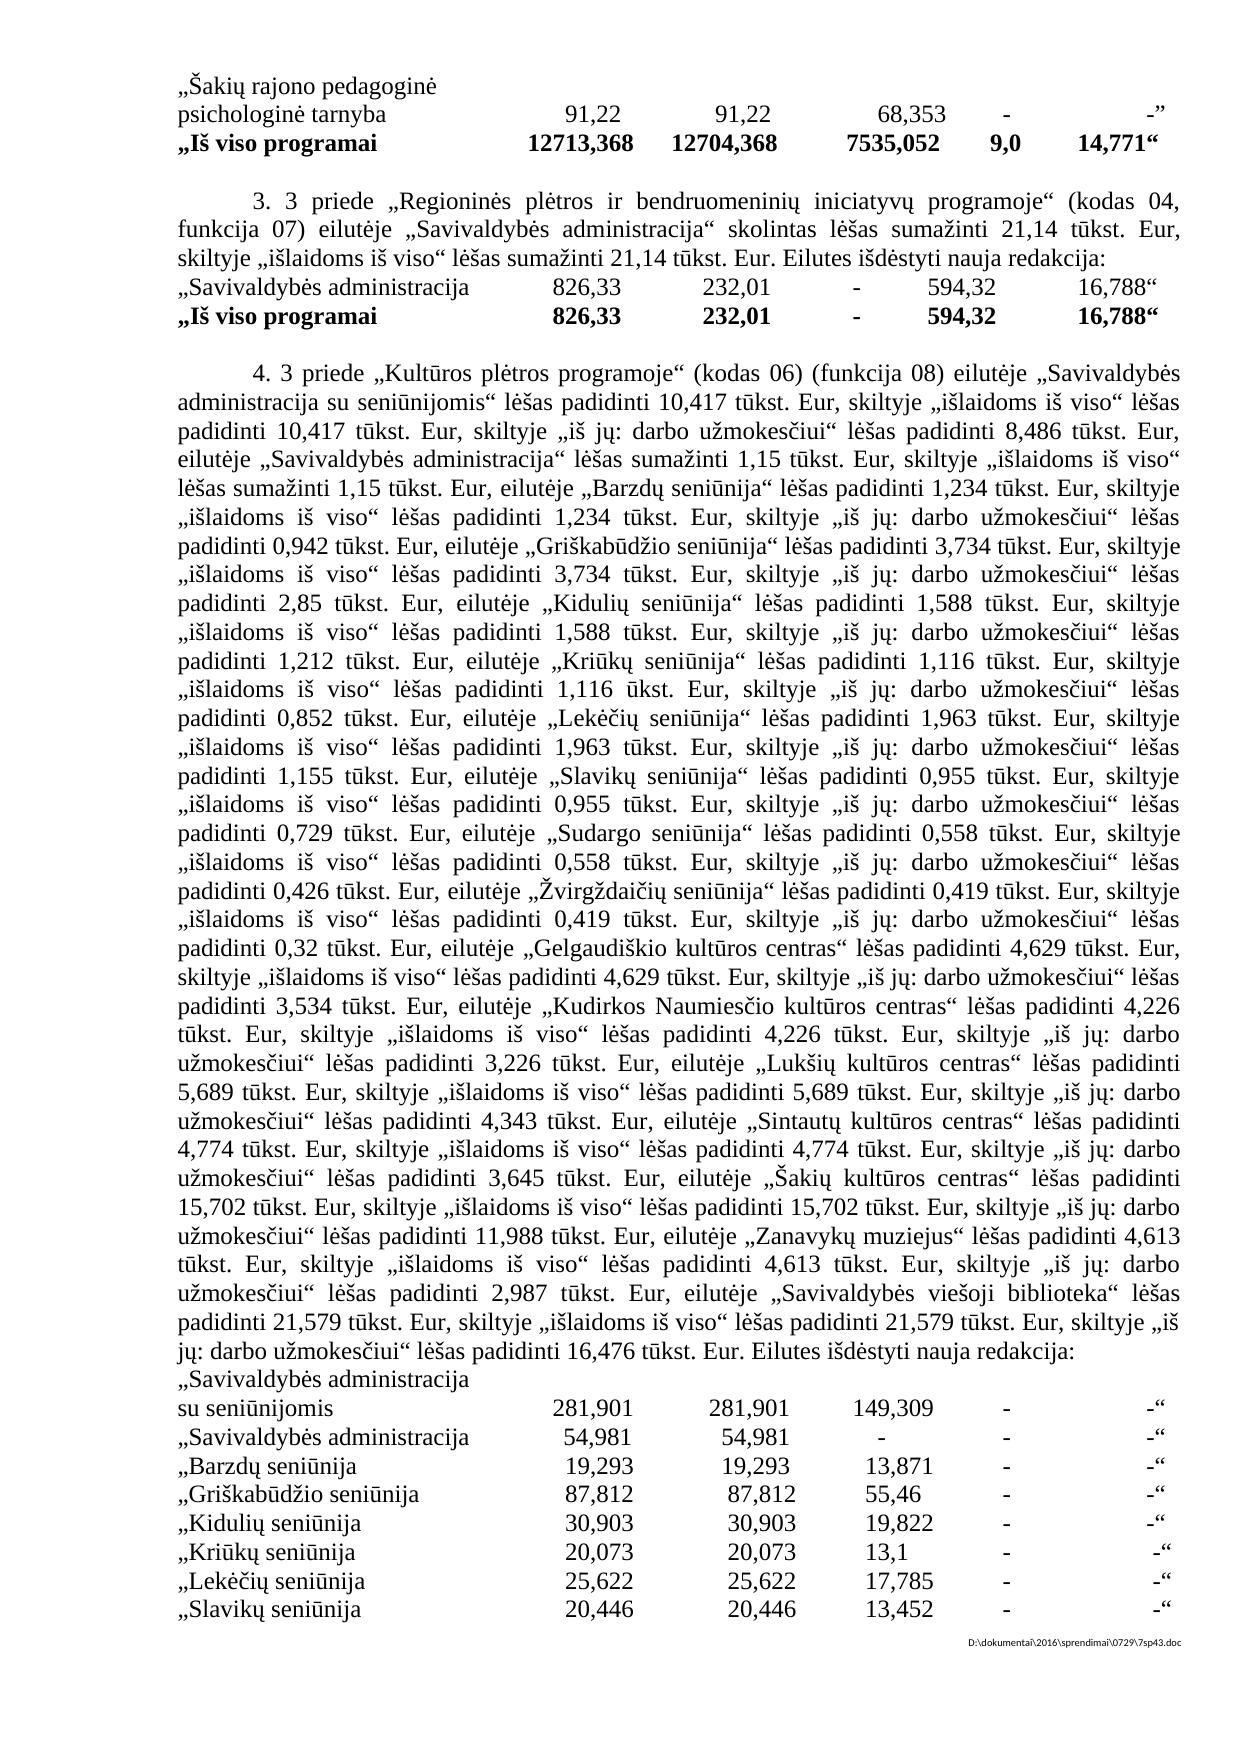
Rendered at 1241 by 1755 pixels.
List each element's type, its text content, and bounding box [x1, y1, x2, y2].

text „Savivaldybės administracija [177, 1364, 1181, 1393]
text su seniūnijomis 281,901 281,901 149,309 - -“ [177, 1393, 1181, 1422]
text „Iš viso programai 826,33 232,01 - 594,32 16,788“ [177, 301, 1181, 329]
text „Barzdų seniūnija 19,293 19,293 13,871 - -“ [177, 1451, 1181, 1479]
text „Iš viso programai 12713,368 12704,368 7535,052 9,0 14,771“ [177, 128, 1181, 157]
text „Savivaldybės administracija 826,33 232,01 - 594,32 16,788“ [177, 272, 1181, 301]
text „Griškabūdžio seniūnija 87,812 87,812 55,46 - -“ [177, 1479, 1181, 1508]
text „Lekėčių seniūnija 25,622 25,622 17,785 - -“ [177, 1566, 1181, 1594]
text „Slavikų seniūnija 20,446 20,446 13,452 - -“ [177, 1594, 1181, 1623]
text 4. 3 priede „Kultūros plėtros programoje“ (kodas 06) (funkcija 08) eilutėje „Savivaldybės administracija su seniūnijomis“ lėšas padidinti 10,417 tūkst. Eur, skiltyje „išlaidoms iš viso“ lėšas padidinti 10,417 tūkst. Eur, skiltyje „iš jų: darbo užmokesčiui“ lėšas padidinti 8,486 tūkst. Eur, eilutėje „Savivaldybės administracija“ lėšas sumažinti 1,15 tūkst. Eur, skiltyje „išlaidoms iš viso“ lėšas sumažinti 1,15 tūkst. Eur, eilutėje „Barzdų seniūnija“ lėšas padidinti 1,234 tūkst. Eur, skiltyje „išlaidoms iš viso“ lėšas padidinti 1,234 tūkst. Eur, skiltyje „iš jų: darbo užmokesčiui“ lėšas padidinti 0,942 tūkst. Eur, eilutėje „Griškabūdžio seniūnija“ lėšas padidinti 3,734 tūkst. Eur, skiltyje „išlaidoms iš viso“ lėšas padidinti 3,734 tūkst. Eur, skiltyje „iš jų: darbo užmokesčiui“ lėšas padidinti 2,85 tūkst. Eur, eilutėje „Kidulių seniūnija“ lėšas padidinti 1,588 tūkst. Eur, skiltyje „išlaidoms iš viso“ lėšas padidinti 1,588 tūkst. Eur, skiltyje „iš jų: darbo užmokesčiui“ lėšas padidinti 1,212 tūkst. Eur, eilutėje „Kriūkų seniūnija“ lėšas padidinti 1,116 tūkst. Eur, skiltyje „išlaidoms iš viso“ lėšas padidinti 1,116 ūkst. Eur, skiltyje „iš jų: darbo užmokesčiui“ lėšas padidinti 0,852 tūkst. Eur, eilutėje „Lekėčių seniūnija“ lėšas padidinti 1,963 tūkst. Eur, skiltyje „išlaidoms iš viso“ lėšas padidinti 1,963 tūkst. Eur, skiltyje „iš jų: darbo užmokesčiui“ lėšas padidinti 1,155 tūkst. Eur, eilutėje „Slavikų seniūnija“ lėšas padidinti 0,955 tūkst. Eur, skiltyje „išlaidoms iš viso“ lėšas padidinti 0,955 tūkst. Eur, skiltyje „iš jų: darbo užmokesčiui“ lėšas padidinti 0,729 tūkst. Eur, eilutėje „Sudargo seniūnija“ lėšas padidinti 0,558 tūkst. Eur, skiltyje „išlaidoms iš viso“ lėšas padidinti 0,558 tūkst. Eur, skiltyje „iš jų: darbo užmokesčiui“ lėšas padidinti 0,426 tūkst. Eur, eilutėje „Žvirgždaičių seniūnija“ lėšas padidinti 0,419 tūkst. Eur, skiltyje „išlaidoms iš viso“ lėšas padidinti 0,419 tūkst. Eur, skiltyje „iš jų: darbo užmokesčiui“ lėšas padidinti 0,32 tūkst. Eur, eilutėje „Gelgaudiškio kultūros centras“ lėšas padidinti 4,629 tūkst. Eur, skiltyje „išlaidoms iš viso“ lėšas padidinti 4,629 tūkst. Eur, skiltyje „iš jų: darbo užmokesčiui“ lėšas padidinti 3,534 tūkst. Eur, eilutėje „Kudirkos Naumiesčio kultūros centras“ lėšas padidinti 4,226 tūkst. Eur, skiltyje „išlaidoms iš viso“ lėšas padidinti 4,226 tūkst. Eur, skiltyje „iš jų: darbo užmokesčiui“ lėšas padidinti 3,226 tūkst. Eur, eilutėje „Lukšių kultūros centras“ lėšas padidinti 5,689 tūkst. Eur, skiltyje „išlaidoms iš viso“ lėšas padidinti 5,689 tūkst. Eur, skiltyje „iš jų: darbo užmokesčiui“ lėšas padidinti 4,343 tūkst. Eur, eilutėje „Sintautų kultūros centras“ lėšas padidinti 4,774 tūkst. Eur, skiltyje „išlaidoms iš viso“ lėšas padidinti 4,774 tūkst. Eur, skiltyje „iš jų: darbo užmokesčiui“ lėšas padidinti 3,645 tūkst. Eur, eilutėje „Šakių kultūros centras“ lėšas padidinti 15,702 tūkst. Eur, skiltyje „išlaidoms iš viso“ lėšas padidinti 15,702 tūkst. Eur, skiltyje „iš jų: darbo užmokesčiui“ lėšas padidinti 11,988 tūkst. Eur, eilutėje „Zanavykų muziejus“ lėšas padidinti 4,613 tūkst. Eur, skiltyje „išlaidoms iš viso“ lėšas padidinti 4,613 tūkst. Eur, skiltyje „iš jų: darbo užmokesčiui“ lėšas padidinti 2,987 tūkst. Eur, eilutėje „Savivaldybės viešoji biblioteka“ lėšas padidinti 21,579 tūkst. Eur, skiltyje „išlaidoms iš viso“ lėšas padidinti 21,579 tūkst. Eur, skiltyje „iš jų: darbo užmokesčiui“ lėšas padidinti 16,476 tūkst. Eur. Eilutes išdėstyti nauja redakcija: [177, 358, 1181, 1364]
text „Savivaldybės administracija 54,981 54,981 - - -“ [177, 1422, 1181, 1451]
text „Kidulių seniūnija 30,903 30,903 19,822 - -“ [177, 1508, 1181, 1537]
text „Šakių rajono pedagoginė [177, 71, 1181, 99]
text „Kriūkų seniūnija 20,073 20,073 13,1 - -“ [177, 1537, 1181, 1566]
text 3. 3 priede „Regioninės plėtros ir bendruomeninių iniciatyvų programoje“ (kodas 04, funkcija 07) eilutėje „Savivaldybės administracija“ skolintas lėšas sumažinti 21,14 tūkst. Eur, skiltyje „išlaidoms iš viso“ lėšas sumažinti 21,14 tūkst. Eur. Eilutes išdėstyti nauja redakcija: [177, 186, 1181, 272]
text psichologinė tarnyba 91,22 91,22 68,353 - -” [177, 99, 1181, 128]
